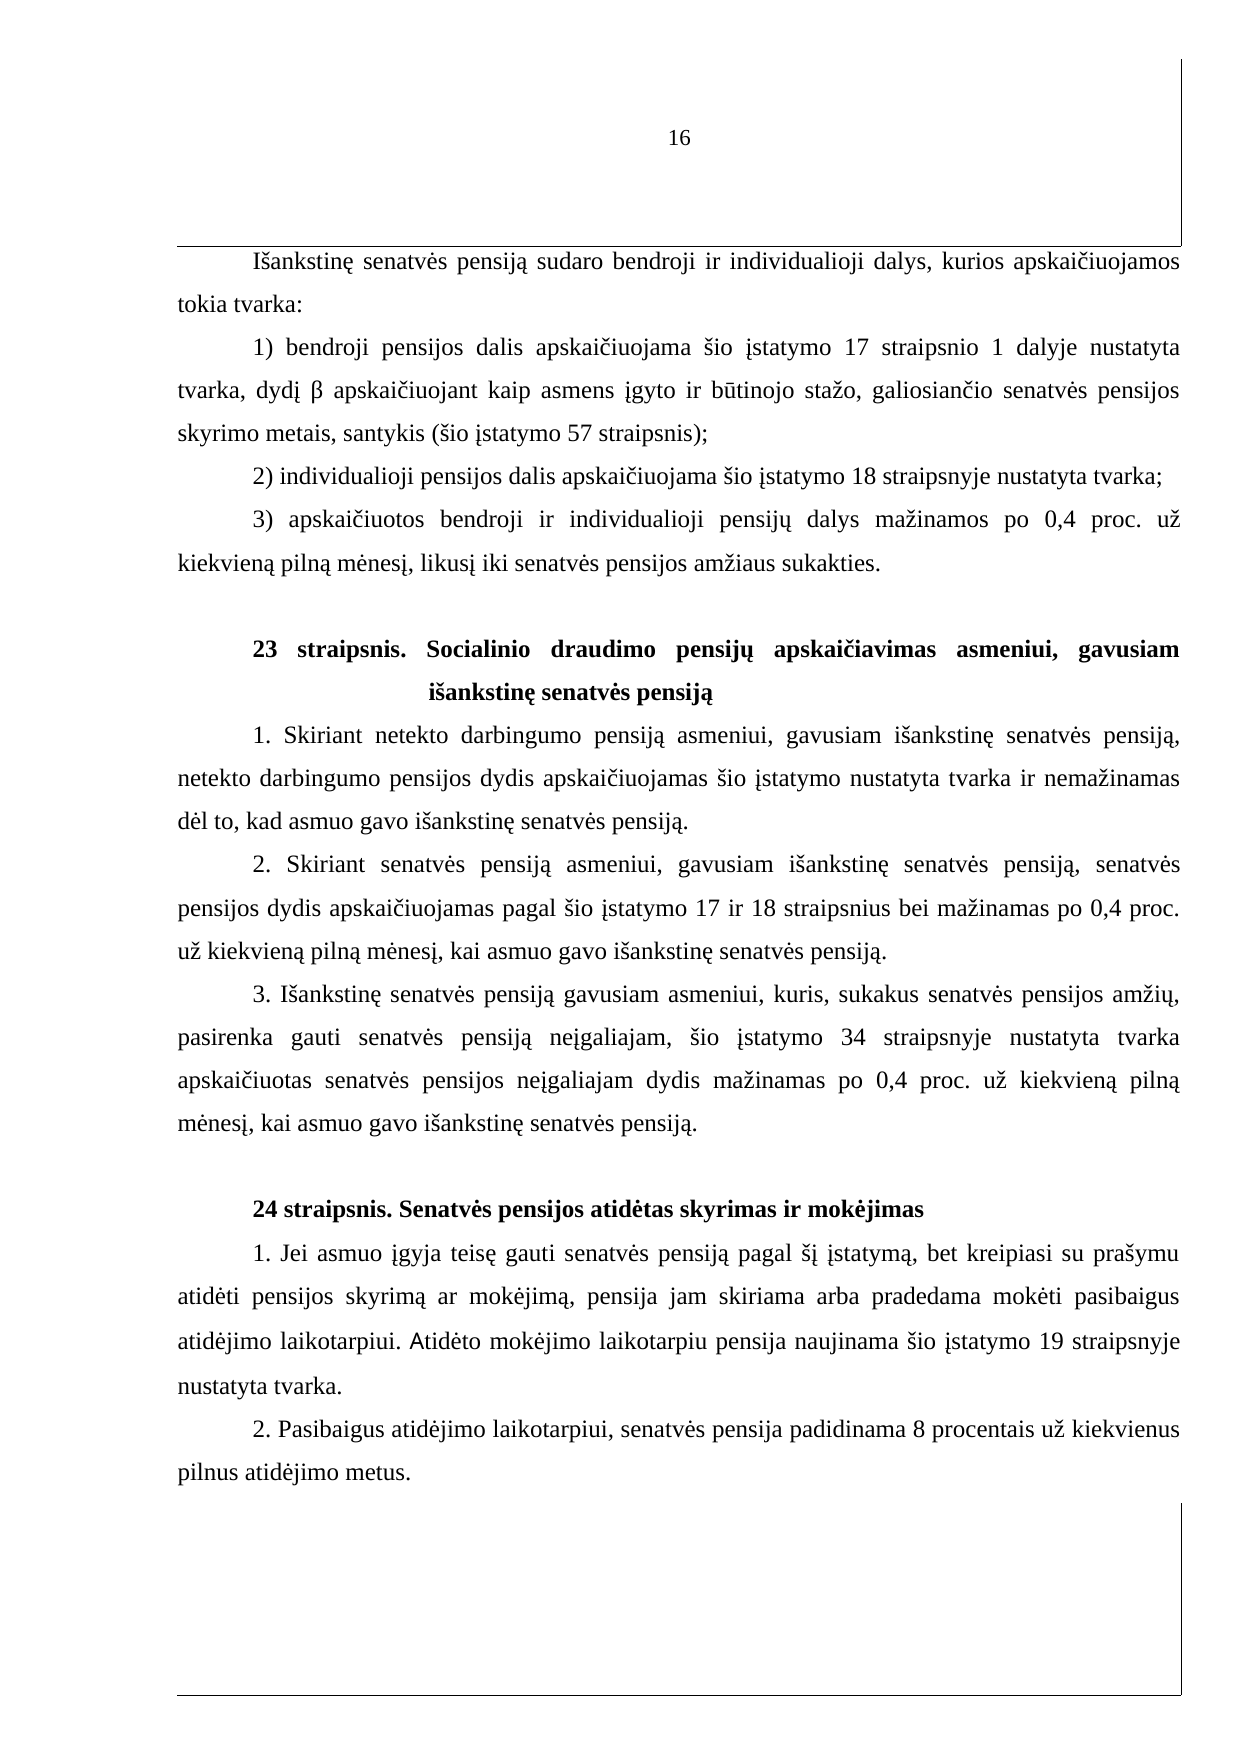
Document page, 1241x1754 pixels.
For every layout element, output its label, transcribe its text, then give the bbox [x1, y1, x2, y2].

text 24 straipsnis. Senatvės pensijos atidėtas skyrimas ir mokėjimas [177, 1194, 1181, 1223]
text 1. Jei asmuo įgyja teisę gauti senatvės pensiją pagal šį įstatymą, bet kreipiasi su prašymu atidėti pensijos skyrimą ar mokėjimą, pensija jam skiriama arba pradedama mokėti pasibaigus atidėjimo laikotarpiui. Atidėto mokėjimo laikotarpiu pensija naujinama šio įstatymo 19 straipsnyje nustatyta tvarka. [177, 1238, 1181, 1399]
text 2. Skiriant senatvės pensiją asmeniui, gavusiam išankstinę senatvės pensiją, senatvės pensijos dydis apskaičiuojamas pagal šio įstatymo 17 ir 18 straipsnius bei mažinamas po 0,4 proc. už kiekvieną pilną mėnesį, kai asmuo gavo išankstinę senatvės pensiją. [177, 849, 1181, 964]
text Išankstinę senatvės pensiją sudaro bendroji ir individualioji dalys, kurios apskaičiuojamos tokia tvarka: [177, 246, 1181, 318]
text 2. Pasibaigus atidėjimo laikotarpiui, senatvės pensija padidinama 8 procentais už kiekvienus pilnus atidėjimo metus. [177, 1414, 1181, 1486]
text 1. Skiriant netekto darbingumo pensiją asmeniui, gavusiam išankstinę senatvės pensiją, netekto darbingumo pensijos dydis apskaičiuojamas šio įstatymo nustatyta tvarka ir nemažinamas dėl to, kad asmuo gavo išankstinę senatvės pensiją. [177, 720, 1181, 835]
text 23 straipsnis. Socialinio draudimo pensijų apskaičiavimas asmeniui, gavusiam išankstinę senatvės pensiją [252, 634, 1181, 706]
text 1) bendroji pensijos dalis apskaičiuojama šio įstatymo 17 straipsnio 1 dalyje nustatyta tvarka, dydį β apskaičiuojant kaip asmens įgyto ir būtinojo stažo, galiosiančio senatvės pensijos skyrimo metais, santykis (šio įstatymo 57 straipsnis); [177, 332, 1181, 447]
text 3) apskaičiuotos bendroji ir individualioji pensijų dalys mažinamos po 0,4 proc. už kiekvieną pilną mėnesį, likusį iki senatvės pensijos amžiaus sukakties. [177, 504, 1181, 576]
text 2) individualioji pensijos dalis apskaičiuojama šio įstatymo 18 straipsnyje nustatyta tvarka; [177, 461, 1181, 490]
text 3. Išankstinę senatvės pensiją gavusiam asmeniui, kuris, sukakus senatvės pensijos amžių, pasirenka gauti senatvės pensiją neįgaliajam, šio įstatymo 34 straipsnyje nustatyta tvarka apskaičiuotas senatvės pensijos neįgaliajam dydis mažinamas po 0,4 proc. už kiekvieną pilną mėnesį, kai asmuo gavo išankstinę senatvės pensiją. [177, 979, 1181, 1137]
